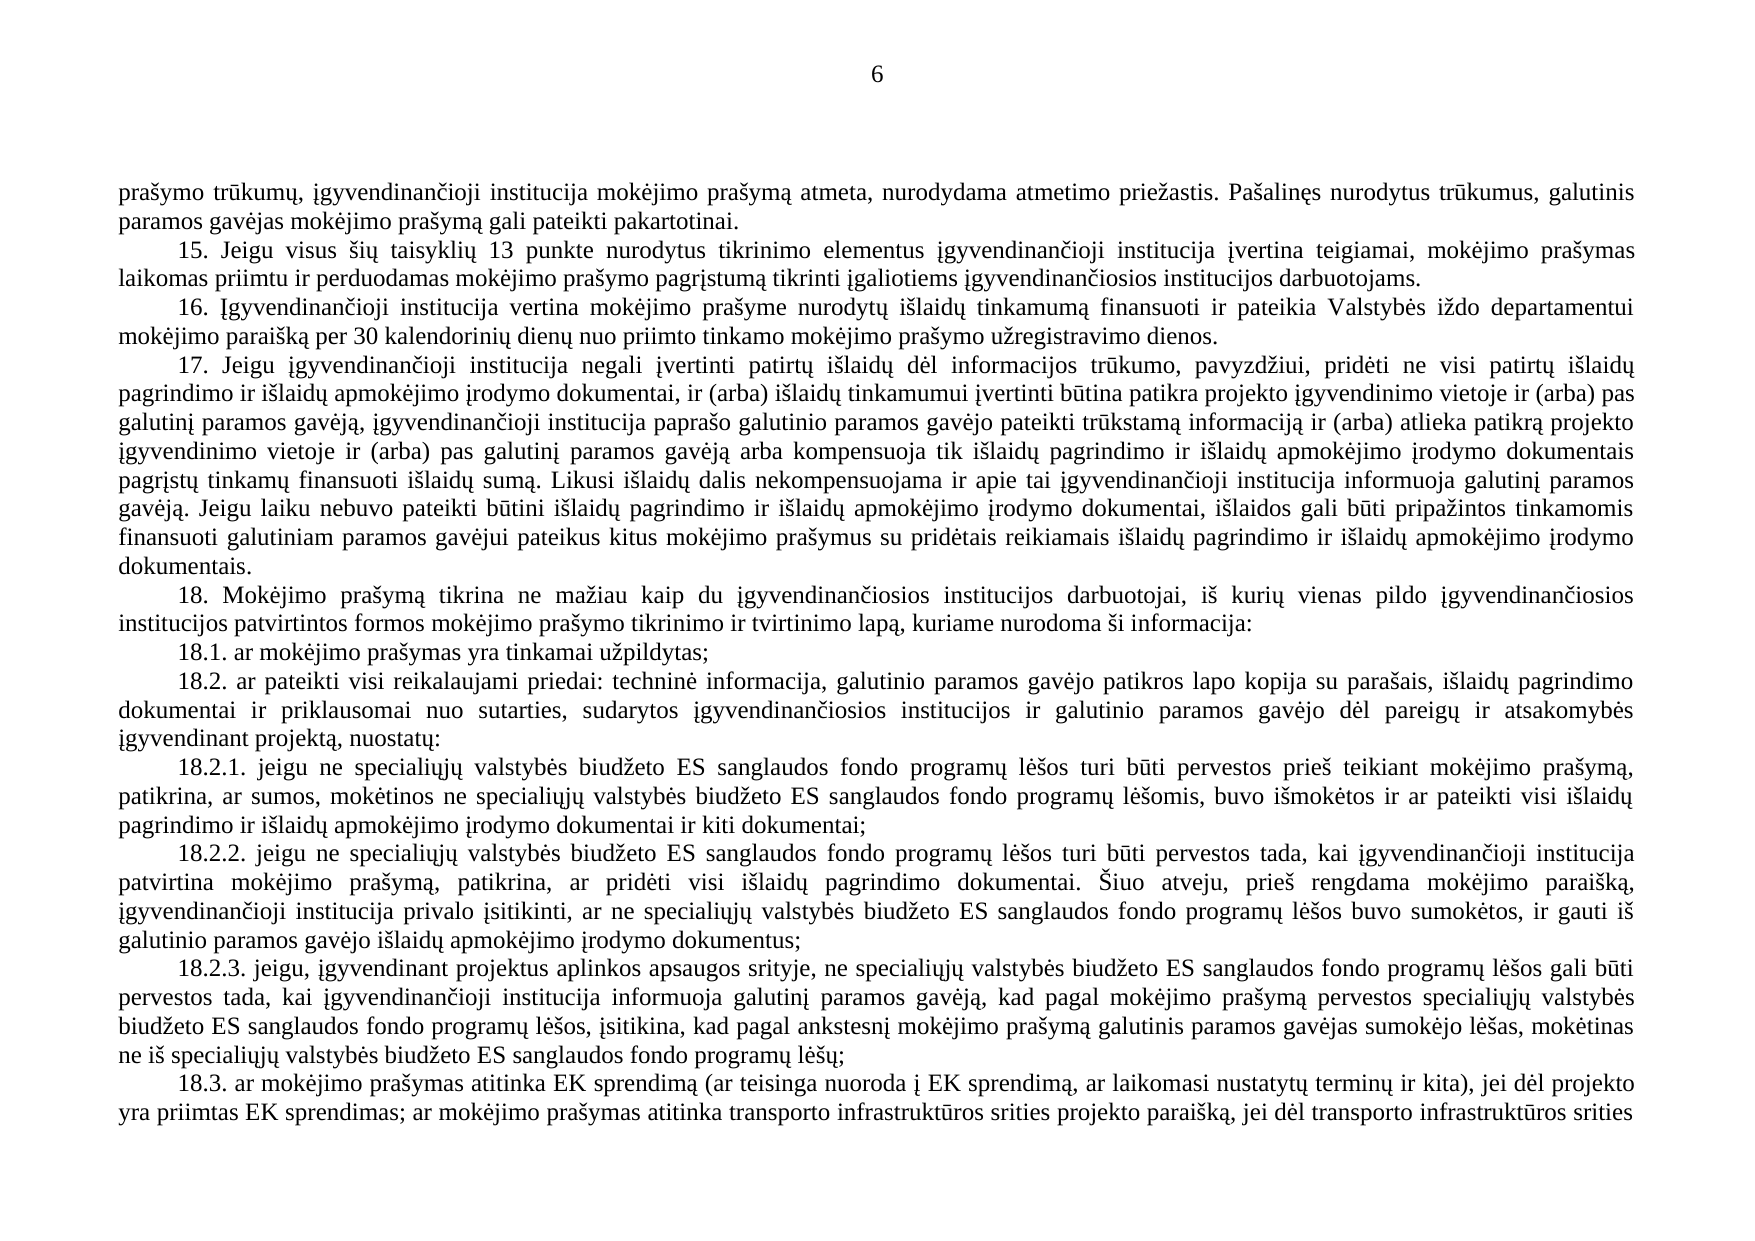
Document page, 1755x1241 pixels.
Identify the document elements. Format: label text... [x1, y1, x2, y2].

text 15. Jeigu visus šių taisyklių 13 punkte nurodytus tikrinimo elementus įgyvendinančioji institucija įvertina teigiamai, mokėjimo prašymas laikomas priimtu ir perduodamas mokėjimo prašymo pagrįstumą tikrinti įgaliotiems įgyvendinančiosios institucijos darbuotojams. [118, 235, 1636, 292]
text prašymo trūkumų, įgyvendinančioji institucija mokėjimo prašymą atmeta, nurodydama atmetimo priežastis. Pašalinęs nurodytus trūkumus, galutinis paramos gavėjas mokėjimo prašymą gali pateikti pakartotinai. [118, 177, 1636, 235]
text 18. Mokėjimo prašymą tikrina ne mažiau kaip du įgyvendinančiosios institucijos darbuotojai, iš kurių vienas pildo įgyvendinančiosios institucijos patvirtintos formos mokėjimo prašymo tikrinimo ir tvirtinimo lapą, kuriame nurodoma ši informacija: [118, 580, 1636, 637]
text 18.2.1. jeigu ne specialiųjų valstybės biudžeto ES sanglaudos fondo programų lėšos turi būti pervestos prieš teikiant mokėjimo prašymą, patikrina, ar sumos, mokėtinos ne specialiųjų valstybės biudžeto ES sanglaudos fondo programų lėšomis, buvo išmokėtos ir ar pateikti visi išlaidų pagrindimo ir išlaidų apmokėjimo įrodymo dokumentai ir kiti dokumentai; [118, 752, 1636, 838]
text 18.2.2. jeigu ne specialiųjų valstybės biudžeto ES sanglaudos fondo programų lėšos turi būti pervestos tada, kai įgyvendinančioji institucija patvirtina mokėjimo prašymą, patikrina, ar pridėti visi išlaidų pagrindimo dokumentai. Šiuo atveju, prieš rengdama mokėjimo paraišką, įgyvendinančioji institucija privalo įsitikinti, ar ne specialiųjų valstybės biudžeto ES sanglaudos fondo programų lėšos buvo sumokėtos, ir gauti iš galutinio paramos gavėjo išlaidų apmokėjimo įrodymo dokumentus; [118, 838, 1636, 953]
text 17. Jeigu įgyvendinančioji institucija negali įvertinti patirtų išlaidų dėl informacijos trūkumo, pavyzdžiui, pridėti ne visi patirtų išlaidų pagrindimo ir išlaidų apmokėjimo įrodymo dokumentai, ir (arba) išlaidų tinkamumui įvertinti būtina patikra projekto įgyvendinimo vietoje ir (arba) pas galutinį paramos gavėją, įgyvendinančioji institucija paprašo galutinio paramos gavėjo pateikti trūkstamą informaciją ir (arba) atlieka patikrą projekto įgyvendinimo vietoje ir (arba) pas galutinį paramos gavėją arba kompensuoja tik išlaidų pagrindimo ir išlaidų apmokėjimo įrodymo dokumentais pagrįstų tinkamų finansuoti išlaidų sumą. Likusi išlaidų dalis nekompensuojama ir apie tai įgyvendinančioji institucija informuoja galutinį paramos gavėją. Jeigu laiku nebuvo pateikti būtini išlaidų pagrindimo ir išlaidų apmokėjimo įrodymo dokumentai, išlaidos gali būti pripažintos tinkamomis finansuoti galutiniam paramos gavėjui pateikus kitus mokėjimo prašymus su pridėtais reikiamais išlaidų pagrindimo ir išlaidų apmokėjimo įrodymo dokumentais. [118, 350, 1636, 580]
text 18.3. ar mokėjimo prašymas atitinka EK sprendimą (ar teisinga nuoroda į EK sprendimą, ar laikomasi nustatytų terminų ir kita), jei dėl projekto yra priimtas EK sprendimas; ar mokėjimo prašymas atitinka transporto infrastruktūros srities projekto paraišką, jei dėl transporto infrastruktūros srities [118, 1068, 1636, 1126]
text 18.2.3. jeigu, įgyvendinant projektus aplinkos apsaugos srityje, ne specialiųjų valstybės biudžeto ES sanglaudos fondo programų lėšos gali būti pervestos tada, kai įgyvendinančioji institucija informuoja galutinį paramos gavėją, kad pagal mokėjimo prašymą pervestos specialiųjų valstybės biudžeto ES sanglaudos fondo programų lėšos, įsitikina, kad pagal ankstesnį mokėjimo prašymą galutinis paramos gavėjas sumokėjo lėšas, mokėtinas ne iš specialiųjų valstybės biudžeto ES sanglaudos fondo programų lėšų; [118, 953, 1636, 1068]
text 18.1. ar mokėjimo prašymas yra tinkamai užpildytas; [118, 637, 1636, 666]
text 18.2. ar pateikti visi reikalaujami priedai: techninė informacija, galutinio paramos gavėjo patikros lapo kopija su parašais, išlaidų pagrindimo dokumentai ir priklausomai nuo sutarties, sudarytos įgyvendinančiosios institucijos ir galutinio paramos gavėjo dėl pareigų ir atsakomybės įgyvendinant projektą, nuostatų: [118, 666, 1636, 752]
text 16. Įgyvendinančioji institucija vertina mokėjimo prašyme nurodytų išlaidų tinkamumą finansuoti ir pateikia Valstybės iždo departamentui mokėjimo paraišką per 30 kalendorinių dienų nuo priimto tinkamo mokėjimo prašymo užregistravimo dienos. [118, 292, 1636, 350]
